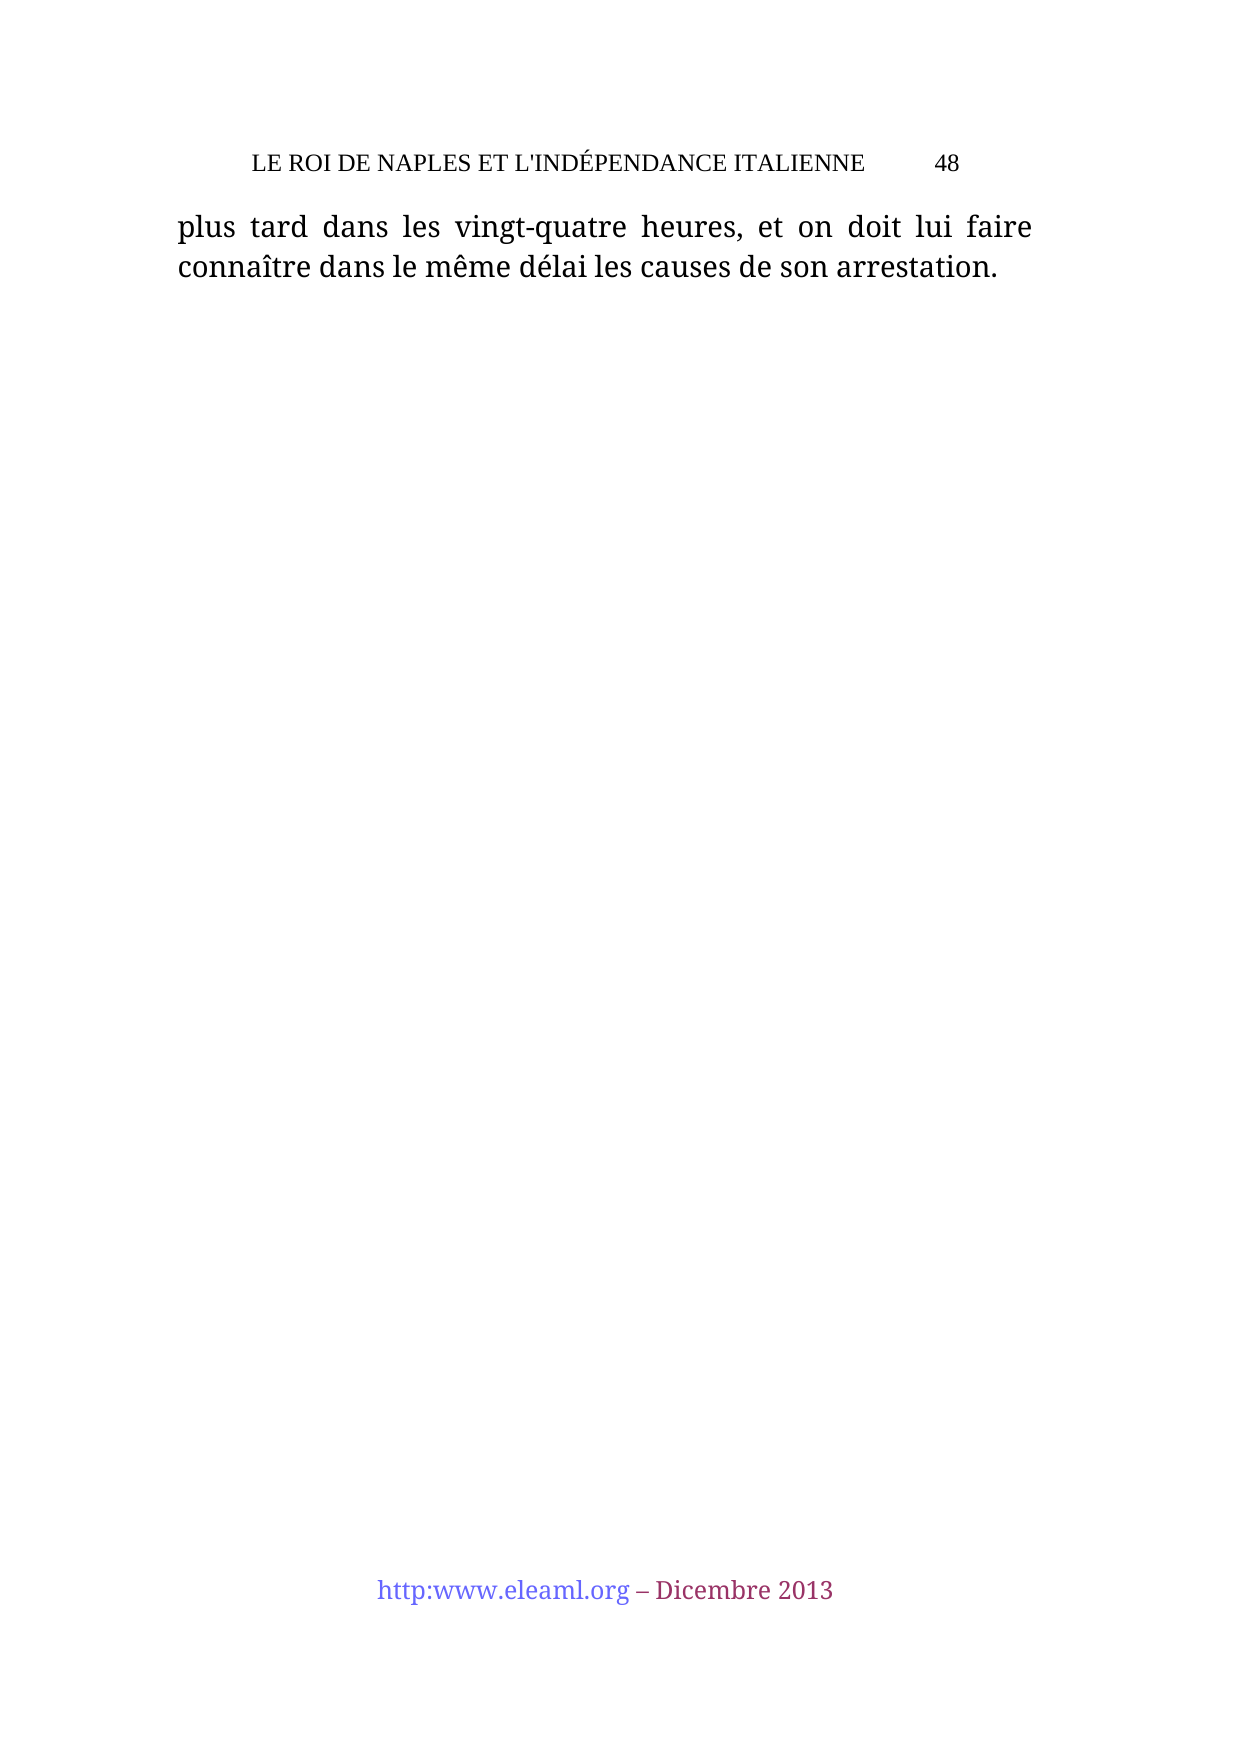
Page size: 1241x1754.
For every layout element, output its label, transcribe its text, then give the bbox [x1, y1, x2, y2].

text plus tard dans les vingt-quatre heures, et on doit lui faire connaître dans le même délai les causes de son arrestation. [177, 207, 1033, 286]
